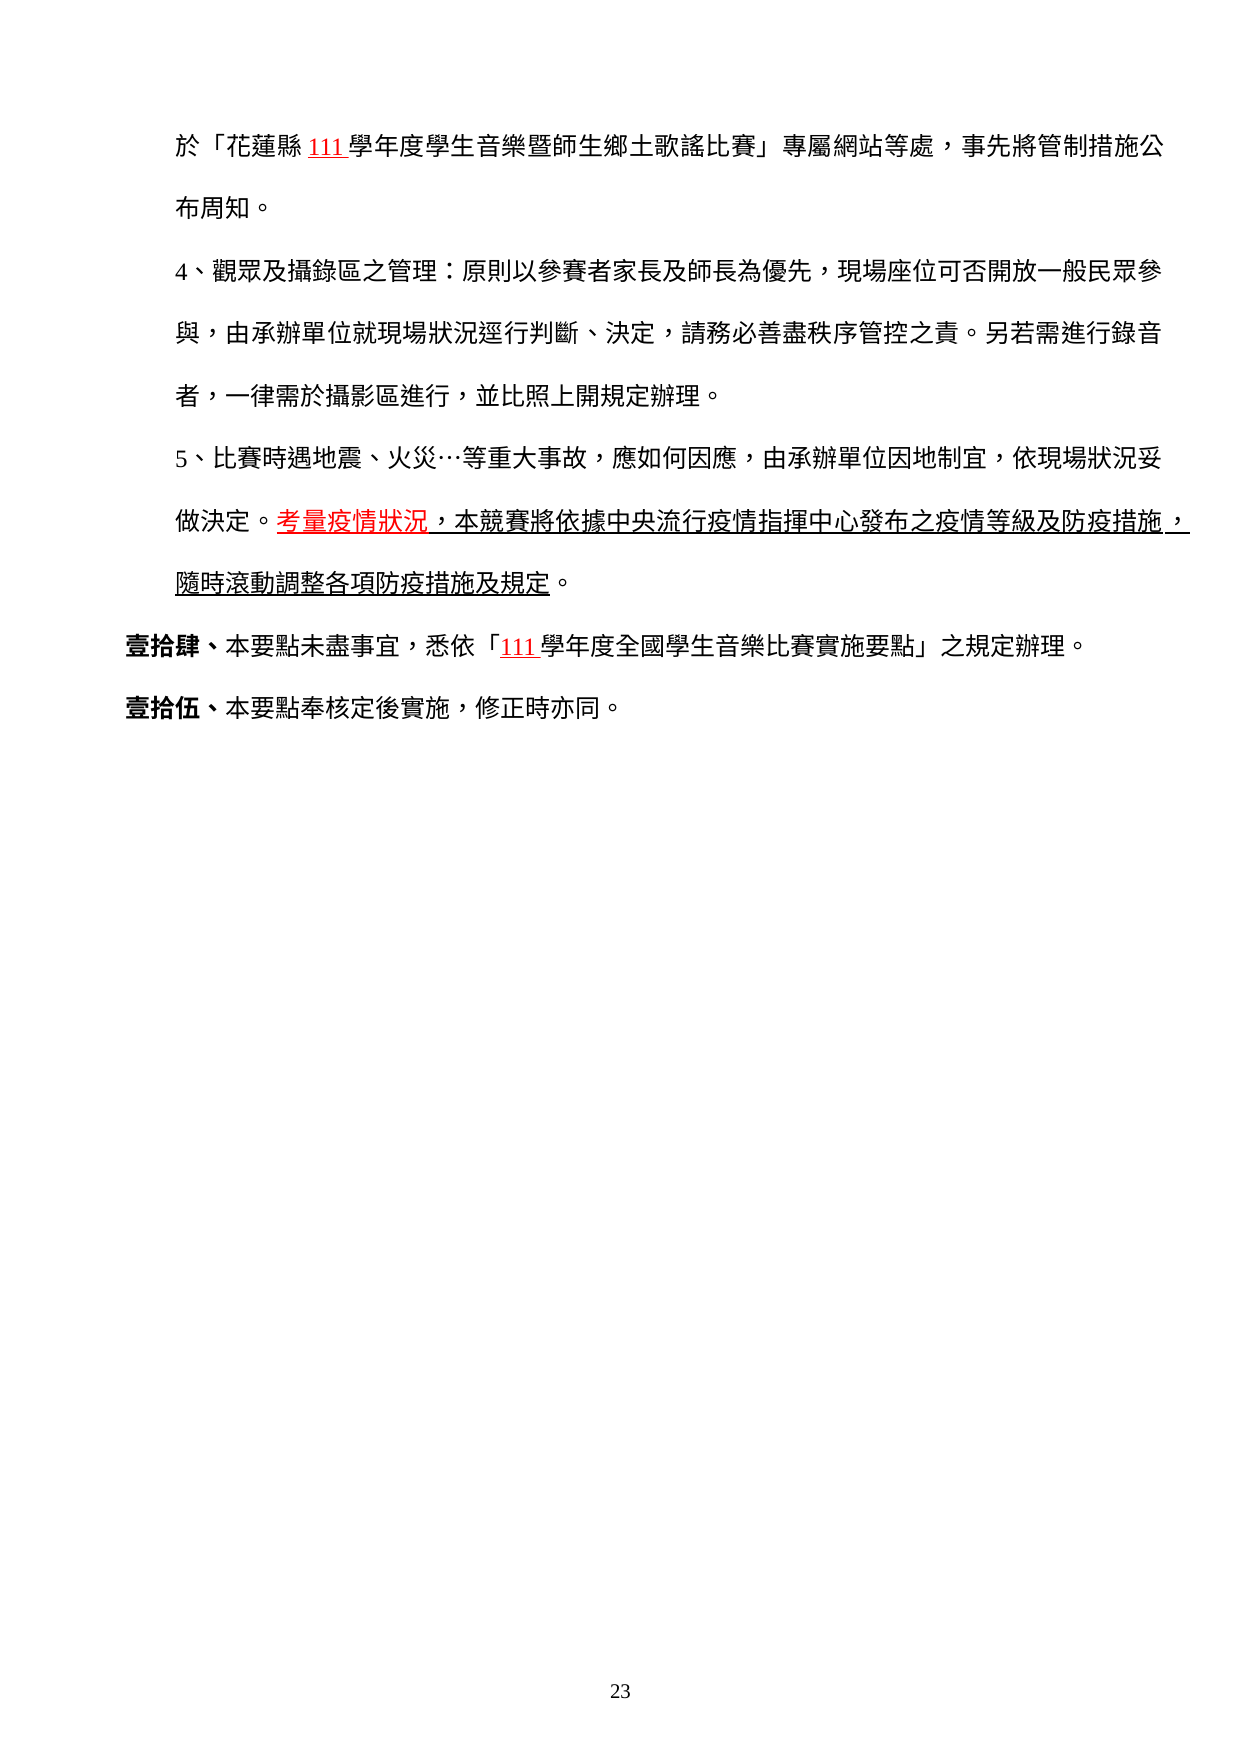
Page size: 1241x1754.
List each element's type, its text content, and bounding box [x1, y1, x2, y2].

list 於「花蓮縣111學年度學生音樂暨師生鄉土歌謠比賽」專屬網站等處，事先將管制措施公布周知。 [175, 102, 1165, 227]
list 本要點奉核定後實施，修正時亦同。 [125, 665, 1165, 727]
list 比賽時遇地震、火災…等重大事故，應如何因應，由承辦單位因地制宜，依現場狀況妥做決定。考量疫情狀況，本競賽將依據中央流行疫情指揮中心發布之疫情等級及防疫措施，隨時滾動調整各項防疫措施及規定。 [175, 415, 1165, 602]
list 觀眾及攝錄區之管理：原則以參賽者家長及師長為優先，現場座位可否開放一般民眾參與，由承辦單位就現場狀況逕行判斷、決定，請務必善盡秩序管控之責。另若需進行錄音者，一律需於攝影區進行，並比照上開規定辦理。 [175, 227, 1165, 415]
list 本要點未盡事宜，悉依「111學年度全國學生音樂比賽實施要點」之規定辦理。 [125, 602, 1165, 665]
